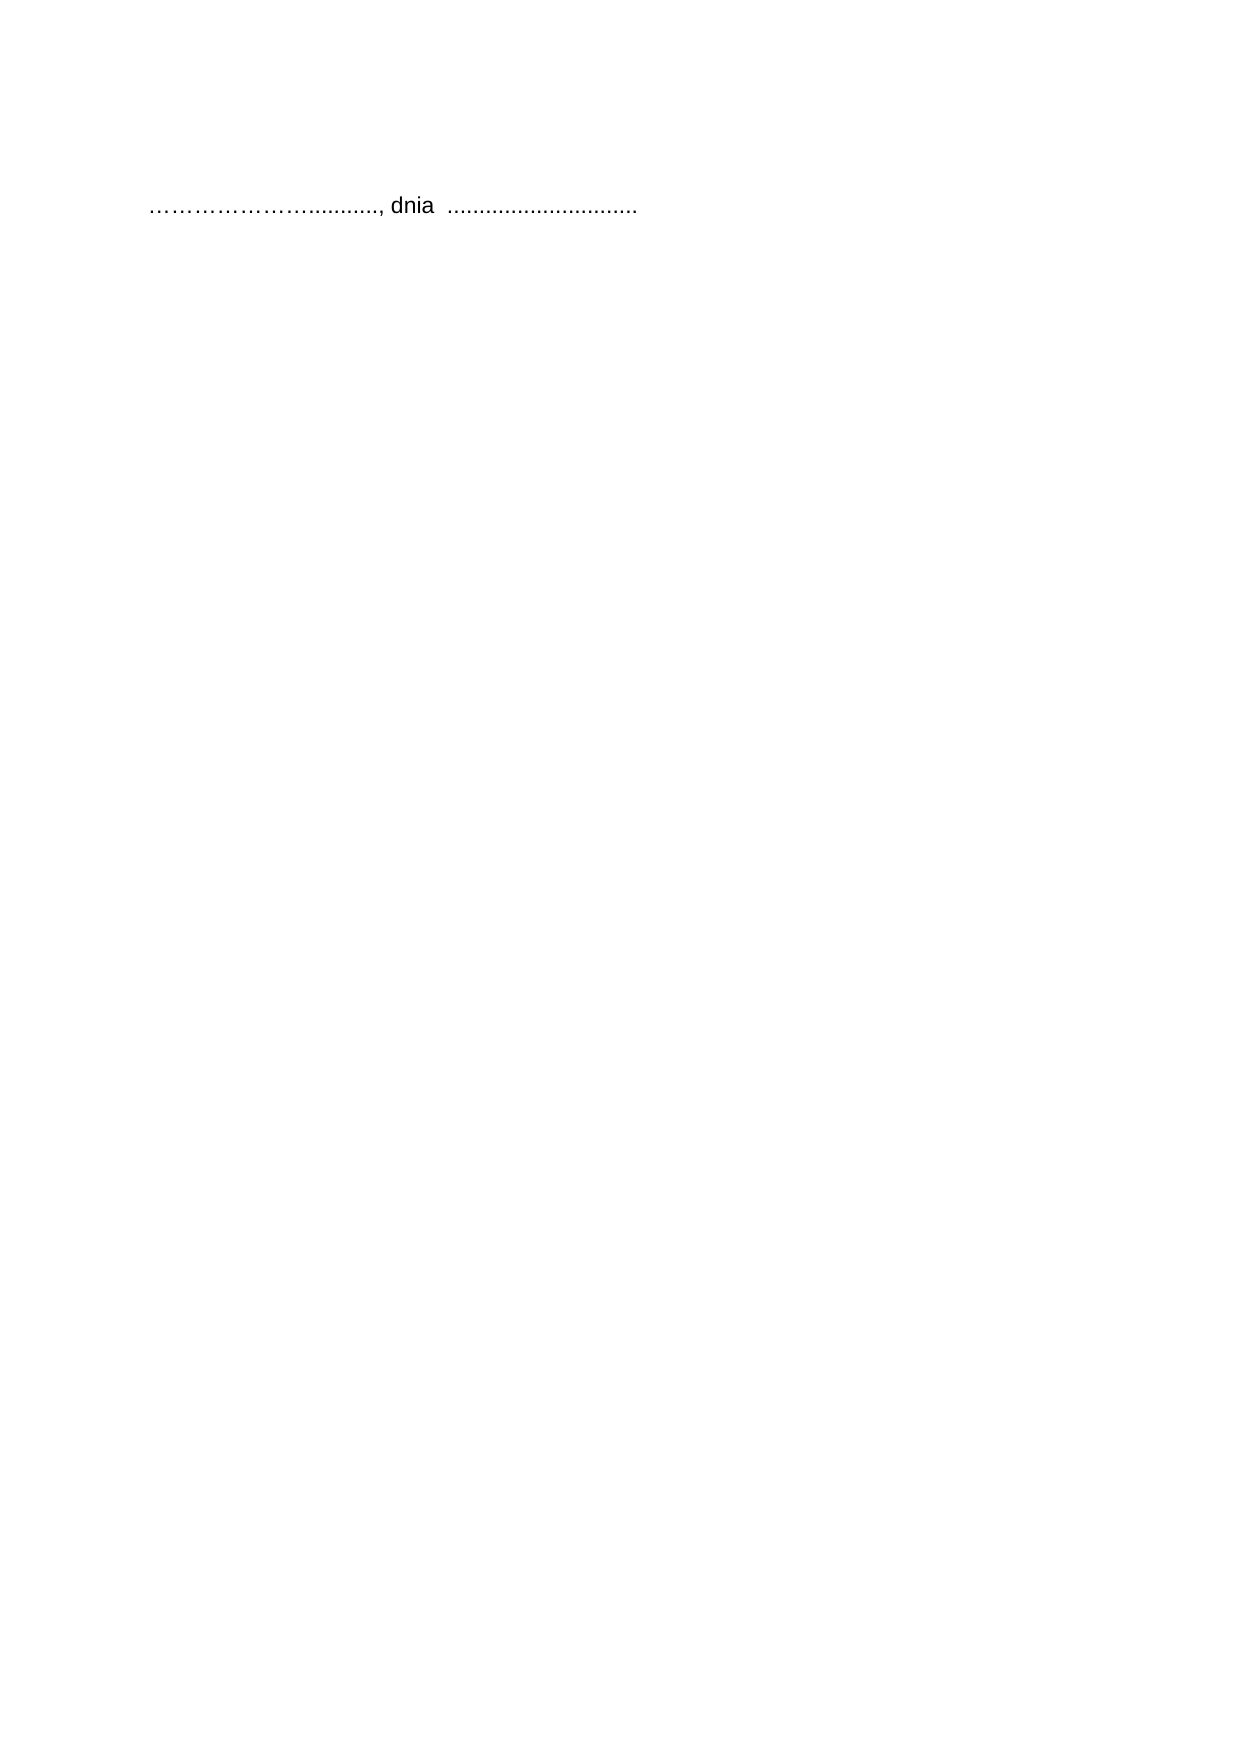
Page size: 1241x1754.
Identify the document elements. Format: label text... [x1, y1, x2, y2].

text …………………..........., dnia .............................. [148, 192, 1110, 218]
